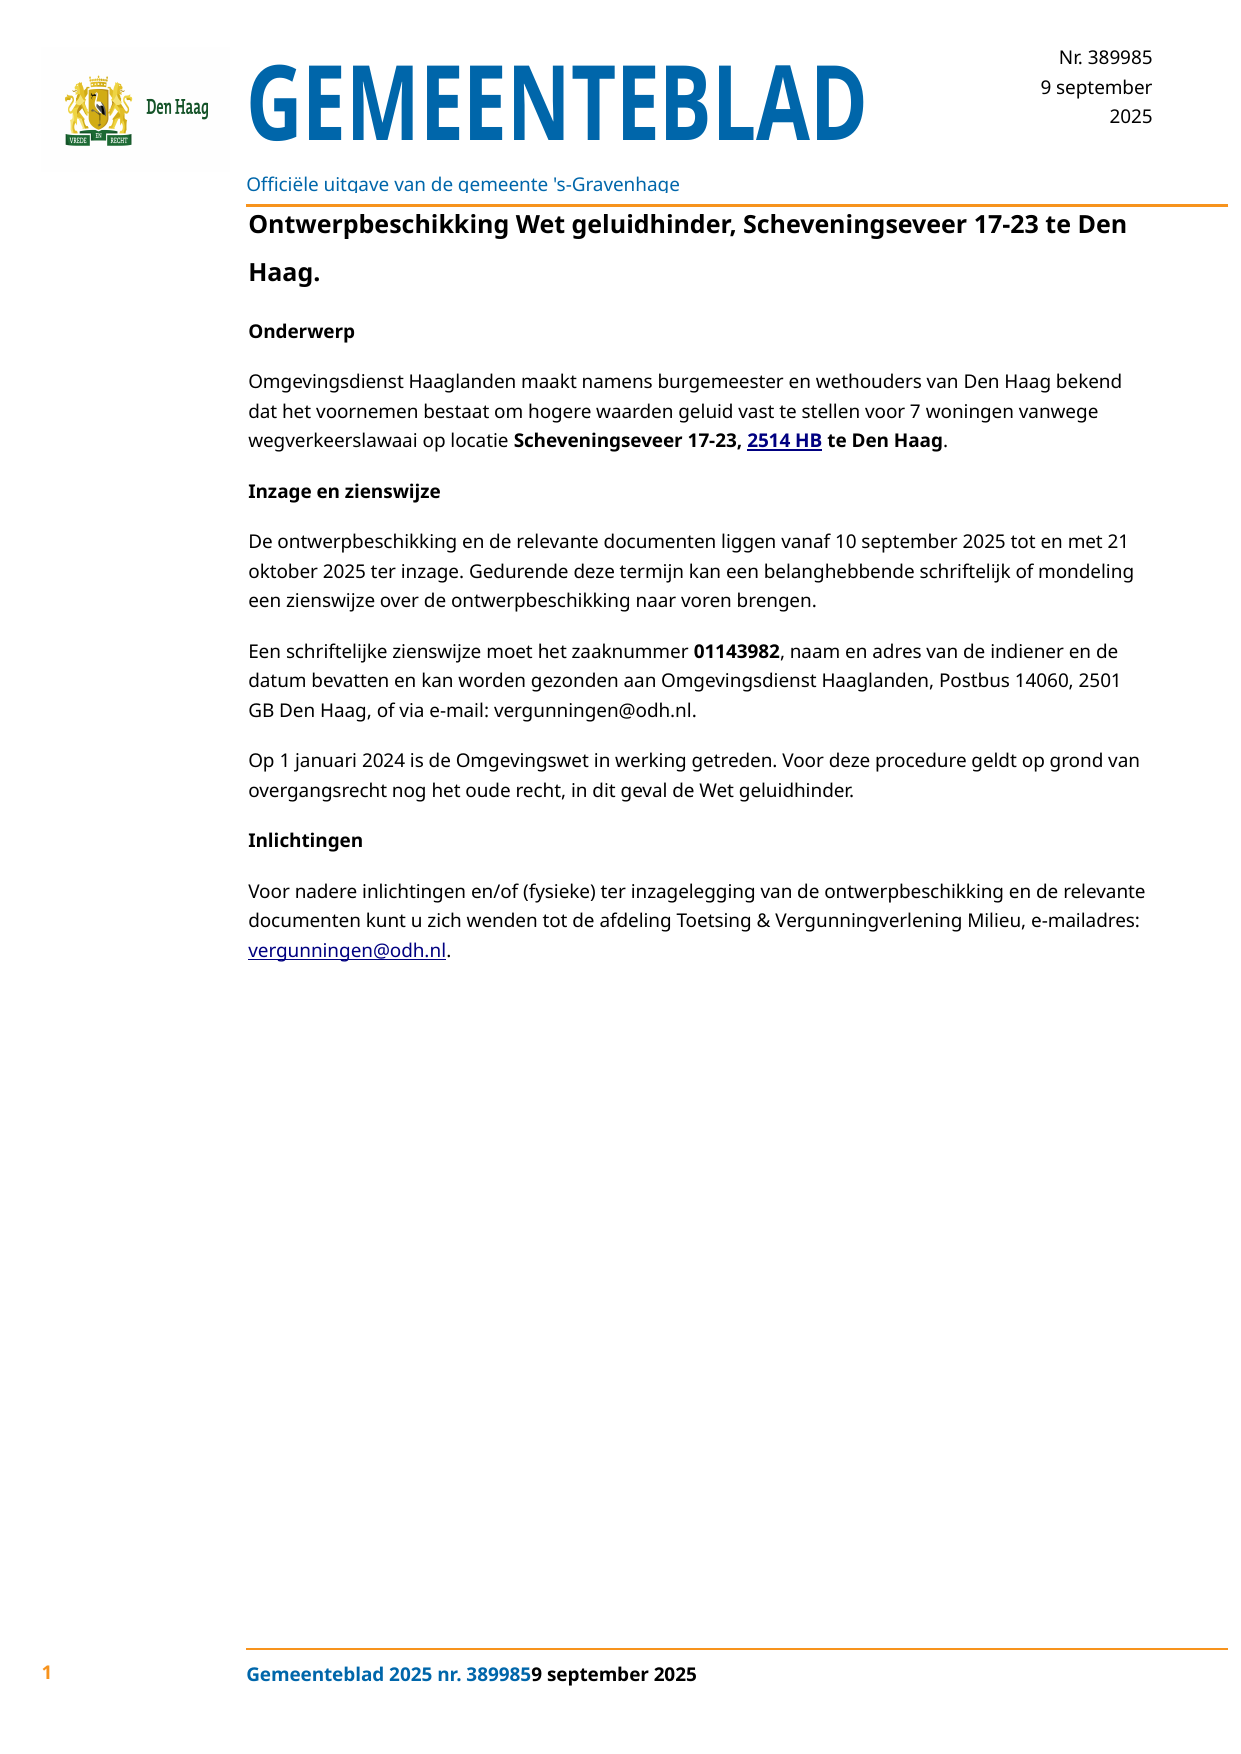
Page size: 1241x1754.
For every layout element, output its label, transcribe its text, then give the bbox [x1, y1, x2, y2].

text Omgevingsdienst Haaglanden maakt namens burgemeester en wethouders van Den Haag bekend dat het voornemen bestaat om hogere waarden geluid vast te stellen voor 7 woningen vanwege wegverkeerslawaai op locatie Scheveningseveer 17-23, 2514 HB te Den Haag. [248, 368, 1152, 453]
text Onderwerp [248, 318, 1152, 344]
text Ontwerpbeschikking Wet geluidhinder, Scheveningseveer 17-23 te Den Haag. [248, 207, 1152, 288]
text Inlichtingen [248, 827, 1152, 853]
text Inzage en zienswijze [248, 478, 1152, 504]
text Voor nadere inlichtingen en/of (fysieke) ter inzagelegging van de ontwerpbeschikking en de relevante documenten kunt u zich wenden tot de afdeling Toetsing & Vergunningverlening Milieu, e-mailadres: vergunningen@odh.nl. [248, 878, 1152, 963]
text De ontwerpbeschikking en de relevante documenten liggen vanaf 10 september 2025 tot en met 21 oktober 2025 ter inzage. Gedurende deze termijn kan een belanghebbende schriftelijk of mondeling een zienswijze over de ontwerpbeschikking naar voren brengen. [248, 528, 1152, 613]
text Een schriftelijke zienswijze moet het zaaknummer 01143982, naam en adres van de indiener en de datum bevatten en kan worden gezonden aan Omgevingsdienst Haaglanden, Postbus 14060, 2501 GB Den Haag, of via e-mail: vergunningen@odh.nl. [248, 638, 1152, 723]
text Op 1 januari 2024 is de Omgevingswet in werking getreden. Voor deze procedure geldt op grond van overgangsrecht nog het oude recht, in dit geval de Wet geluidhinder. [248, 747, 1152, 803]
picture [41, 47, 231, 172]
